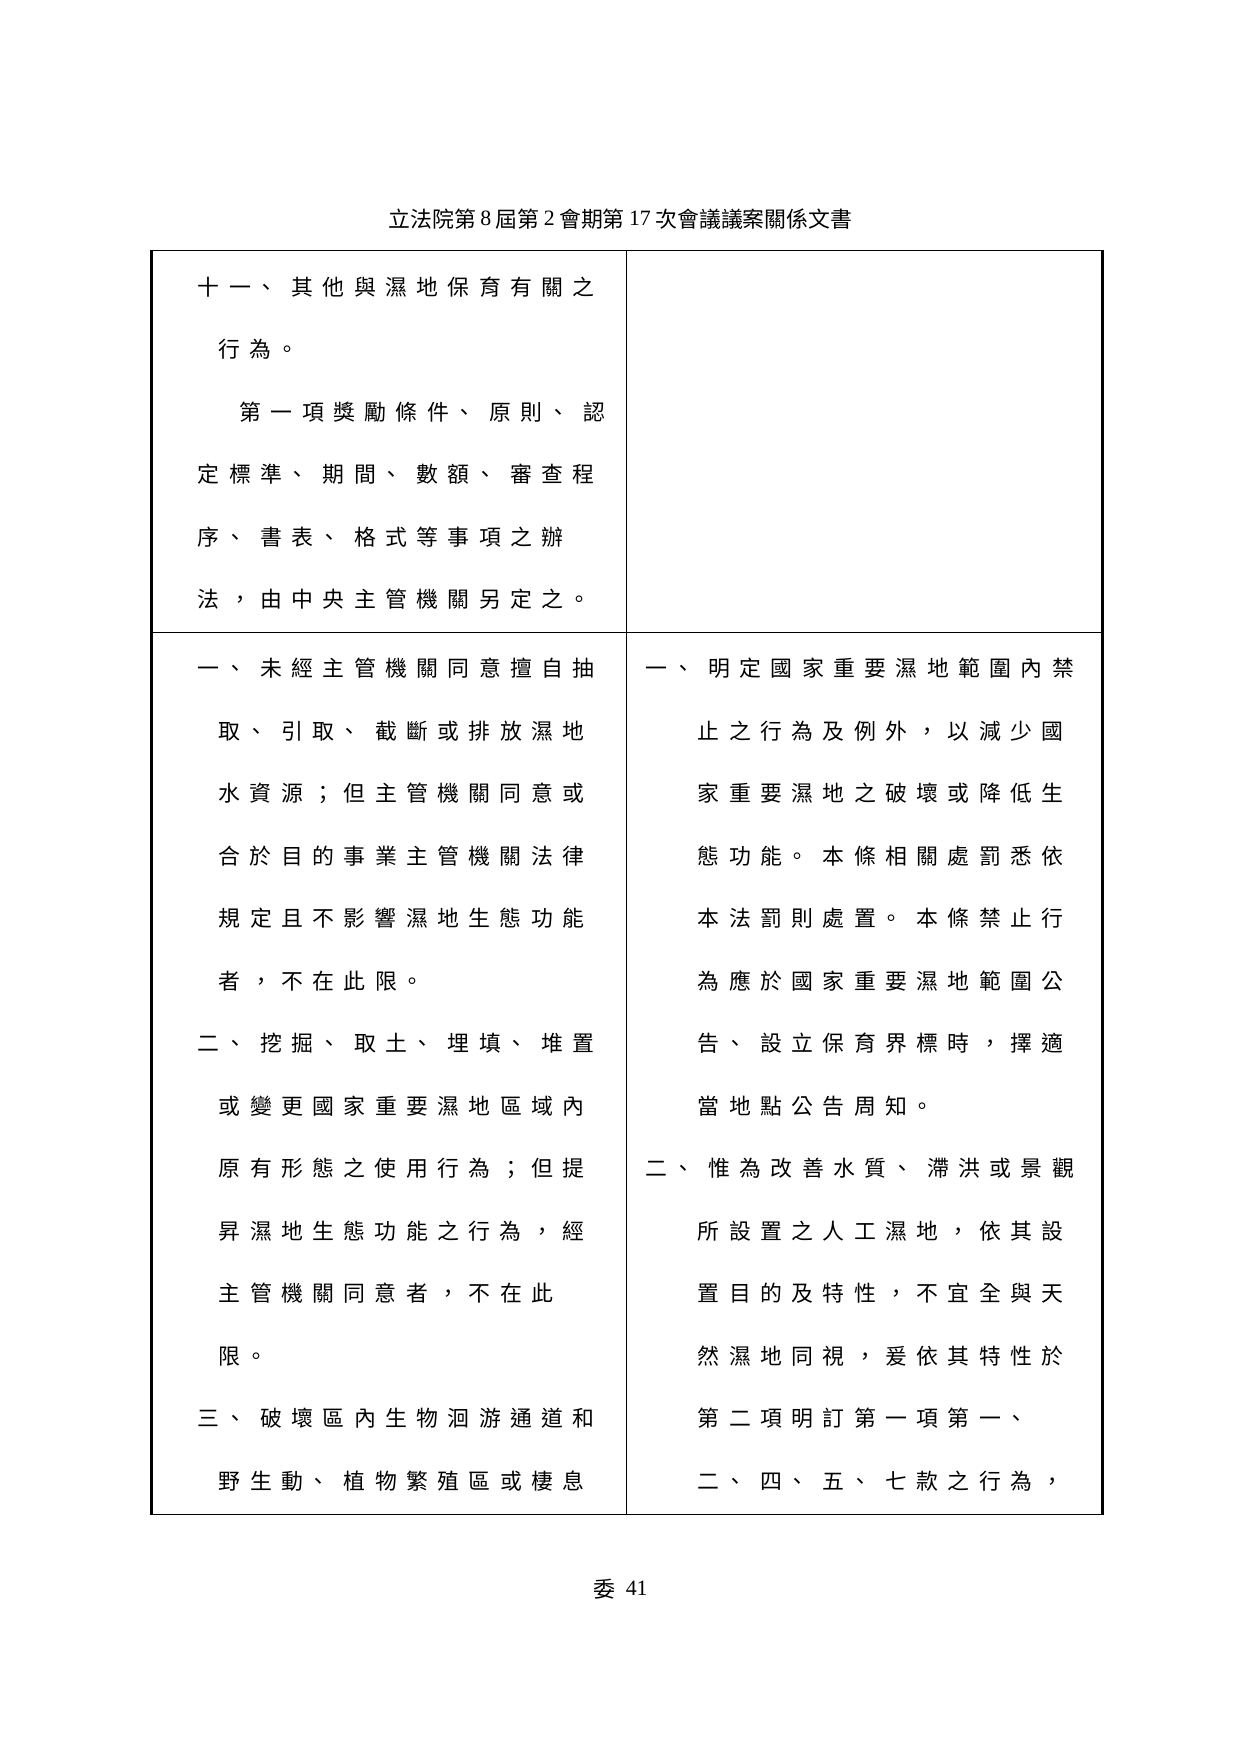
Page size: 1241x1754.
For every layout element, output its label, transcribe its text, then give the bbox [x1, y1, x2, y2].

table_cell [627, 251, 1101, 632]
table_cell 第三十四條 除法律另有規定或各級主管機關濕地保育與利用計畫明定者外，國家重要濕地範圍內禁止從事下列行為： 一、未經主管機關同意擅自抽取、引取、截斷或排放濕地水資源；但主管機關同意或合於目的事業主管機關法律規定且不影響濕地生態功能者，不在此限。 二、挖掘、取土、埋填、堆置或變更國家重要濕地區域內原有形態之使用行為；但提昇濕地生態功能之行為，經主管機關同意者，不在此限。 三、破壞區內生物洄游通道和野生動、植物繁殖區或棲息地。 四、向濕地或其上游、周邊水域投放化學物品；但因生態保育及環境改善需要，經主管機關同意者，不在此限。 五、向濕地或其上游內排放或傾倒污水、廢棄物或其他足以降低濕地生態功能之物質。 六、故意騷擾、毒害、虐待或為其他足以使濕地野生動物發生死傷之行為。 七、未經主管機關同意或未合於目的事業主管機關相關規範之砍伐、採集、放生、引入、捕撈、捕獵、撿拾物種之行為。 以改善水質、滯洪或景觀為目的所設置之人工濕地為前項第一、二、四、五、七款所規定行為，經其設置或經營管理機關同意者，不在此限。 [153, 633, 626, 1514]
table_cell 十一、其他與濕地保育有關之行為。 第一項獎勵條件、原則、認定標準、期間、數額、審查程序、書表、格式等事項之辦法，由中央主管機關另定之。 [153, 251, 626, 632]
table_cell 一、明定國家重要濕地範圍內禁止之行為及例外，以減少國家重要濕地之破壞或降低生態功能。本條相關處罰悉依本法罰則處置。本條禁止行為應於國家重要濕地範圍公告、設立保育界標時，擇適當地點公告周知。 二、惟為改善水質、滯洪或景觀所設置之人工濕地，依其設置目的及特性，不宜全與天然濕地同視，爰依其特性於第二項明訂第一項第一、二、四、五、七款之行為， [627, 633, 1101, 1514]
